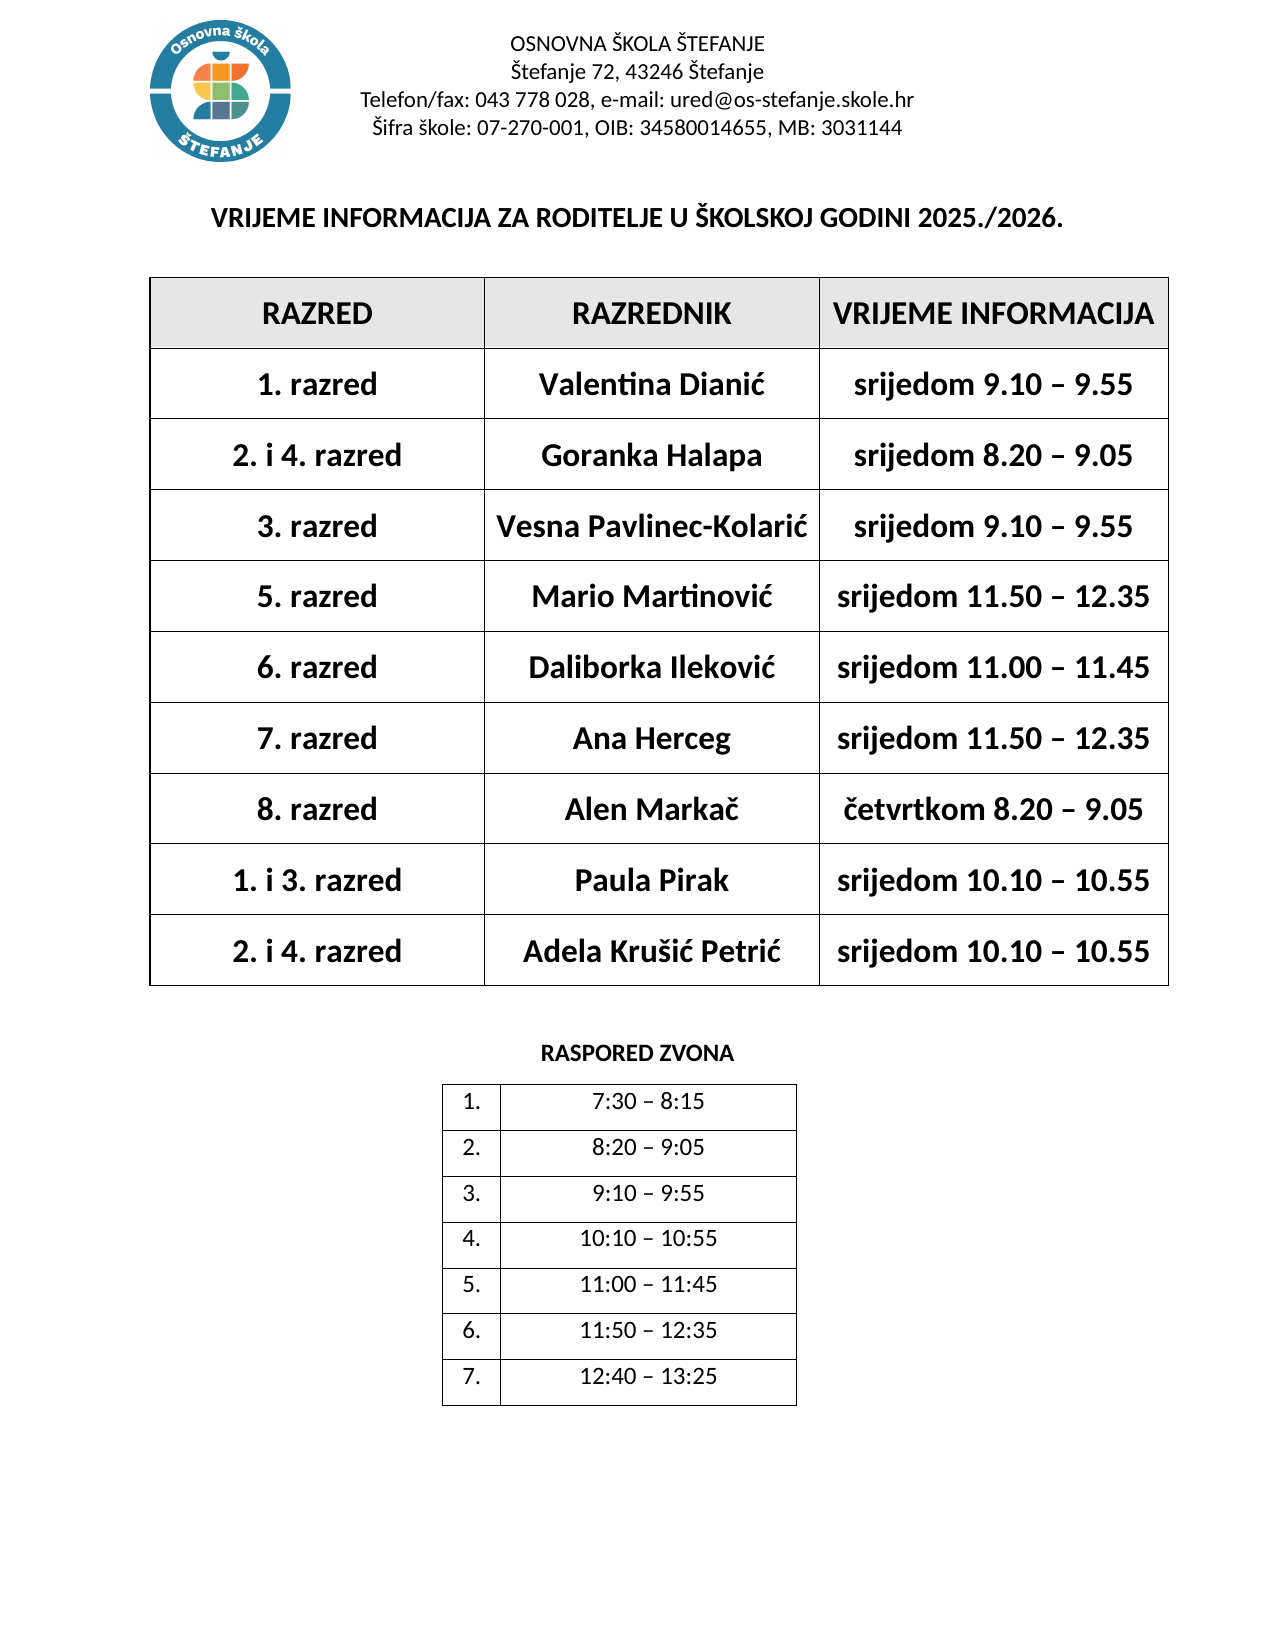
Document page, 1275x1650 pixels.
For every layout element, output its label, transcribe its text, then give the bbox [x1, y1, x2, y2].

table_cell 9:10 – 9:55 [501, 1177, 796, 1222]
table_cell 1. razred [151, 349, 484, 418]
table_cell 6. [443, 1314, 500, 1359]
table_cell 6. razred [151, 632, 484, 702]
table_cell srijedom 11.50 – 12.35 [820, 703, 1168, 772]
table_cell Mario Martinović [485, 561, 819, 631]
table_cell 2. i 4. razred [151, 915, 484, 985]
table_cell 2. i 4. razred [151, 419, 484, 489]
table_cell 8:20 – 9:05 [501, 1131, 796, 1176]
table_cell 7. razred [151, 703, 484, 772]
table_cell srijedom 8.20 – 9.05 [820, 419, 1168, 489]
table_cell Vesna Pavlinec-Kolarić [485, 490, 819, 560]
table_cell Paula Pirak [485, 844, 819, 914]
table_cell srijedom 9.10 – 9.55 [820, 490, 1168, 560]
table_cell 5. razred [151, 561, 484, 631]
table_cell 5. [443, 1269, 500, 1313]
table_header 1. [443, 1085, 500, 1130]
table_cell srijedom 10.10 – 10.55 [820, 844, 1168, 914]
table_cell četvrtkom 8.20 – 9.05 [820, 774, 1168, 843]
table_cell 2. [443, 1131, 500, 1176]
table_header 7:30 – 8:15 [501, 1085, 796, 1130]
table_cell srijedom 11.00 – 11.45 [820, 632, 1168, 702]
table_header RAZRED [151, 278, 484, 347]
table_cell 11:50 – 12:35 [501, 1314, 796, 1359]
table_cell 1. i 3. razred [151, 844, 484, 914]
table_cell 7. [443, 1360, 500, 1405]
table_cell Alen Markač [485, 774, 819, 843]
table_cell srijedom 11.50 – 12.35 [820, 561, 1168, 631]
table_cell srijedom 10.10 – 10.55 [820, 915, 1168, 985]
table_cell Ana Herceg [485, 703, 819, 772]
text VRIJEME INFORMACIJA ZA RODITELJE U ŠKOLSKOJ GODINI 2025./2026. [150, 199, 1125, 234]
table_cell Valentina Dianić [485, 349, 819, 418]
table_header VRIJEME INFORMACIJA [820, 278, 1168, 347]
table_cell 11:00 – 11:45 [501, 1269, 796, 1313]
table_cell 10:10 – 10:55 [501, 1223, 796, 1267]
text RASPORED ZVONA [150, 1037, 1125, 1067]
table_cell 8. razred [151, 774, 484, 843]
table_cell Goranka Halapa [485, 419, 819, 489]
table_cell Adela Krušić Petrić [485, 915, 819, 985]
table_cell 3. [443, 1177, 500, 1222]
table_cell Daliborka Ileković [485, 632, 819, 702]
table_cell 4. [443, 1223, 500, 1267]
table_cell 3. razred [151, 490, 484, 560]
table_cell 12:40 – 13:25 [501, 1360, 796, 1405]
table_cell srijedom 9.10 – 9.55 [820, 349, 1168, 418]
table_header RAZREDNIK [485, 278, 819, 347]
